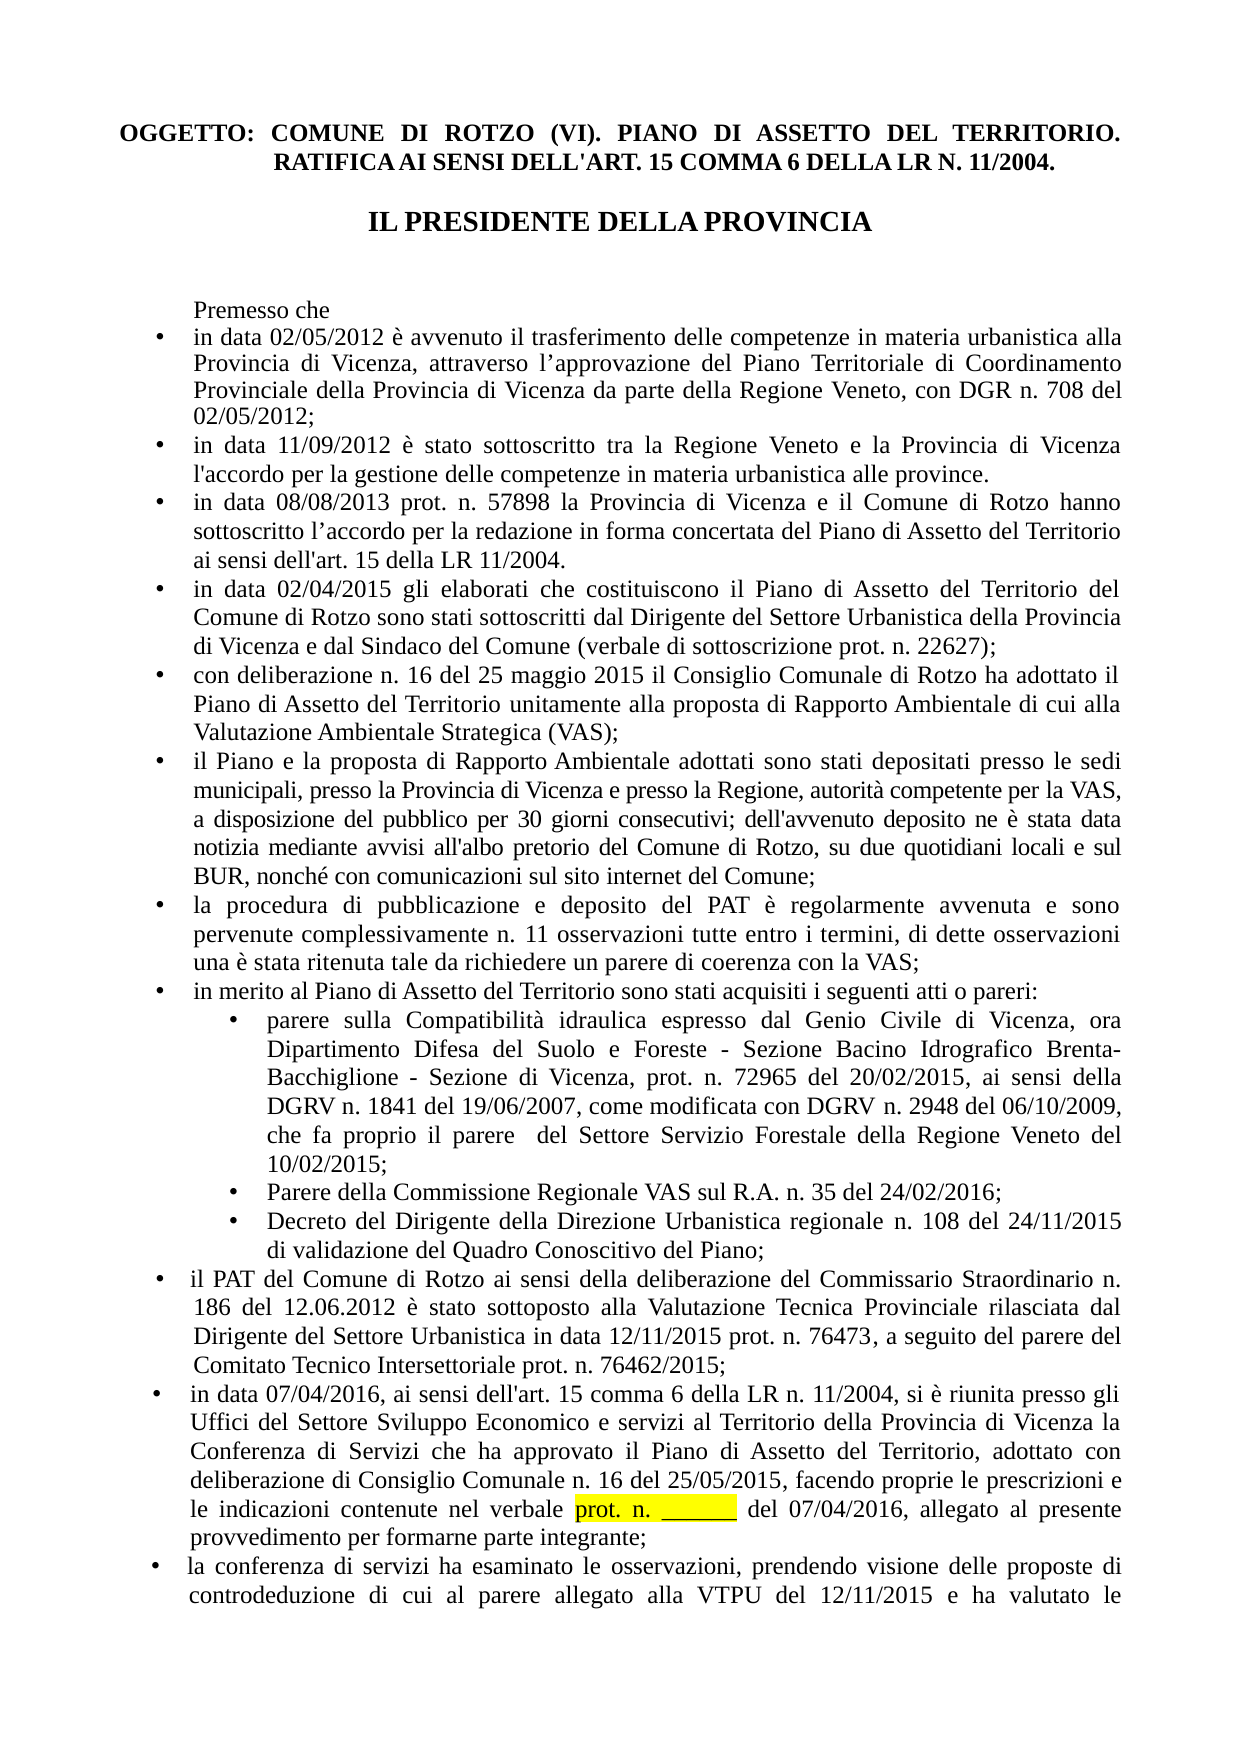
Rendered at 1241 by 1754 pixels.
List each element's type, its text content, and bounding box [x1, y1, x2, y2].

list in data 07/04/2016, ai sensi dell'art. 15 comma 6 della LR n. 11/2004, si è riunita presso gli Uffici del Settore Sviluppo Economico e servizi al Territorio della Provincia di Vicenza la Conferenza di Servizi che ha approvato il Piano di Assetto del Territorio, adottato con deliberazione di Consiglio Comunale n. 16 del 25/05/2015, facendo proprie le prescrizioni e le indicazioni contenute nel verbale prot. n. ______ del 07/04/2016, allegato al presente provvedimento per formarne parte integrante; [152, 1379, 1122, 1551]
text Premesso che [118, 295, 1122, 324]
list la procedura di pubblicazione e deposito del PAT è regolarmente avvenuta e sono pervenute complessivamente n. 11 osservazioni tutte entro i termini, di dette osservazioni una è stata ritenuta tale da richiedere un parere di coerenza con la VAS; [156, 890, 1122, 976]
list in data 02/04/2015 gli elaborati che costituiscono il Piano di Assetto del Territorio del Comune di Rotzo sono stati sottoscritti dal Dirigente del Settore Urbanistica della Provincia di Vicenza e dal Sindaco del Comune (verbale di sottoscrizione prot. n. 22627); [156, 574, 1122, 660]
text OGGETTO: COMUNE DI ROTZO (VI). PIANO DI ASSETTO DEL TERRITORIO. RATIFICA AI SENSI DELL'ART. 15 COMMA 6 DELLA LR N. 11/2004. [119, 118, 1122, 176]
list parere sulla Compatibilità idraulica espresso dal Genio Civile di Vicenza, ora Dipartimento Difesa del Suolo e Foreste - Sezione Bacino Idrografico Brenta-Bacchiglione - Sezione di Vicenza, prot. n. 72965 del 20/02/2015, ai sensi della DGRV n. 1841 del 19/06/2007, come modificata con DGRV n. 2948 del 06/10/2009, che fa proprio il parere del Settore Servizio Forestale della Regione Veneto del 10/02/2015; [229, 1005, 1122, 1177]
list in data 11/09/2012 è stato sottoscritto tra la Regione Veneto e la Provincia di Vicenza l'accordo per la gestione delle competenze in materia urbanistica alle province. [156, 430, 1122, 487]
list con deliberazione n. 16 del 25 maggio 2015 il Consiglio Comunale di Rotzo ha adottato il Piano di Assetto del Territorio unitamente alla proposta di Rapporto Ambientale di cui alla Valutazione Ambientale Strategica (VAS); [156, 660, 1122, 746]
list la conferenza di servizi ha esaminato le osservazioni, prendendo visione delle proposte di controdeduzione di cui al parere allegato alla VTPU del 12/11/2015 e ha valutato le [151, 1551, 1122, 1609]
list in merito al Piano di Assetto del Territorio sono stati acquisiti i seguenti atti o pareri: [156, 976, 1122, 1005]
list il Piano e la proposta di Rapporto Ambientale adottati sono stati depositati presso le sedi municipali, presso la Provincia di Vicenza e presso la Regione, autorità competente per la VAS, a disposizione del pubblico per 30 giorni consecutivi; dell'avvenuto deposito ne è stata data notizia mediante avvisi all'albo pretorio del Comune di Rotzo, su due quotidiani locali e sul BUR, nonché con comunicazioni sul sito internet del Comune; [156, 746, 1122, 890]
list il PAT del Comune di Rotzo ai sensi della deliberazione del Commissario Straordinario n. 186 del 12.06.2012 è stato sottoposto alla Valutazione Tecnica Provinciale rilasciata dal Dirigente del Settore Urbanistica in data 12/11/2015 prot. n. 76473, a seguito del parere del Comitato Tecnico Intersettoriale prot. n. 76462/2015; [156, 1264, 1122, 1379]
list Decreto del Dirigente della Direzione Urbanistica regionale n. 108 del 24/11/2015 di validazione del Quadro Conoscitivo del Piano; [229, 1206, 1122, 1264]
list Parere della Commissione Regionale VAS sul R.A. n. 35 del 24/02/2016; [229, 1177, 1122, 1206]
list in data 02/05/2012 è avvenuto il trasferimento delle competenze in materia urbanistica alla Provincia di Vicenza, attraverso l’approvazione del Piano Territoriale di Coordinamento Provinciale della Provincia di Vicenza da parte della Regione Veneto, con DGR n. 708 del 02/05/2012; [156, 324, 1122, 430]
list in data 08/08/2013 prot. n. 57898 la Provincia di Vicenza e il Comune di Rotzo hanno sottoscritto l’accordo per la redazione in forma concertata del Piano di Assetto del Territorio ai sensi dell'art. 15 della LR 11/2004. [156, 487, 1122, 574]
text IL PRESIDENTE DELLA PROVINCIA [118, 204, 1122, 238]
